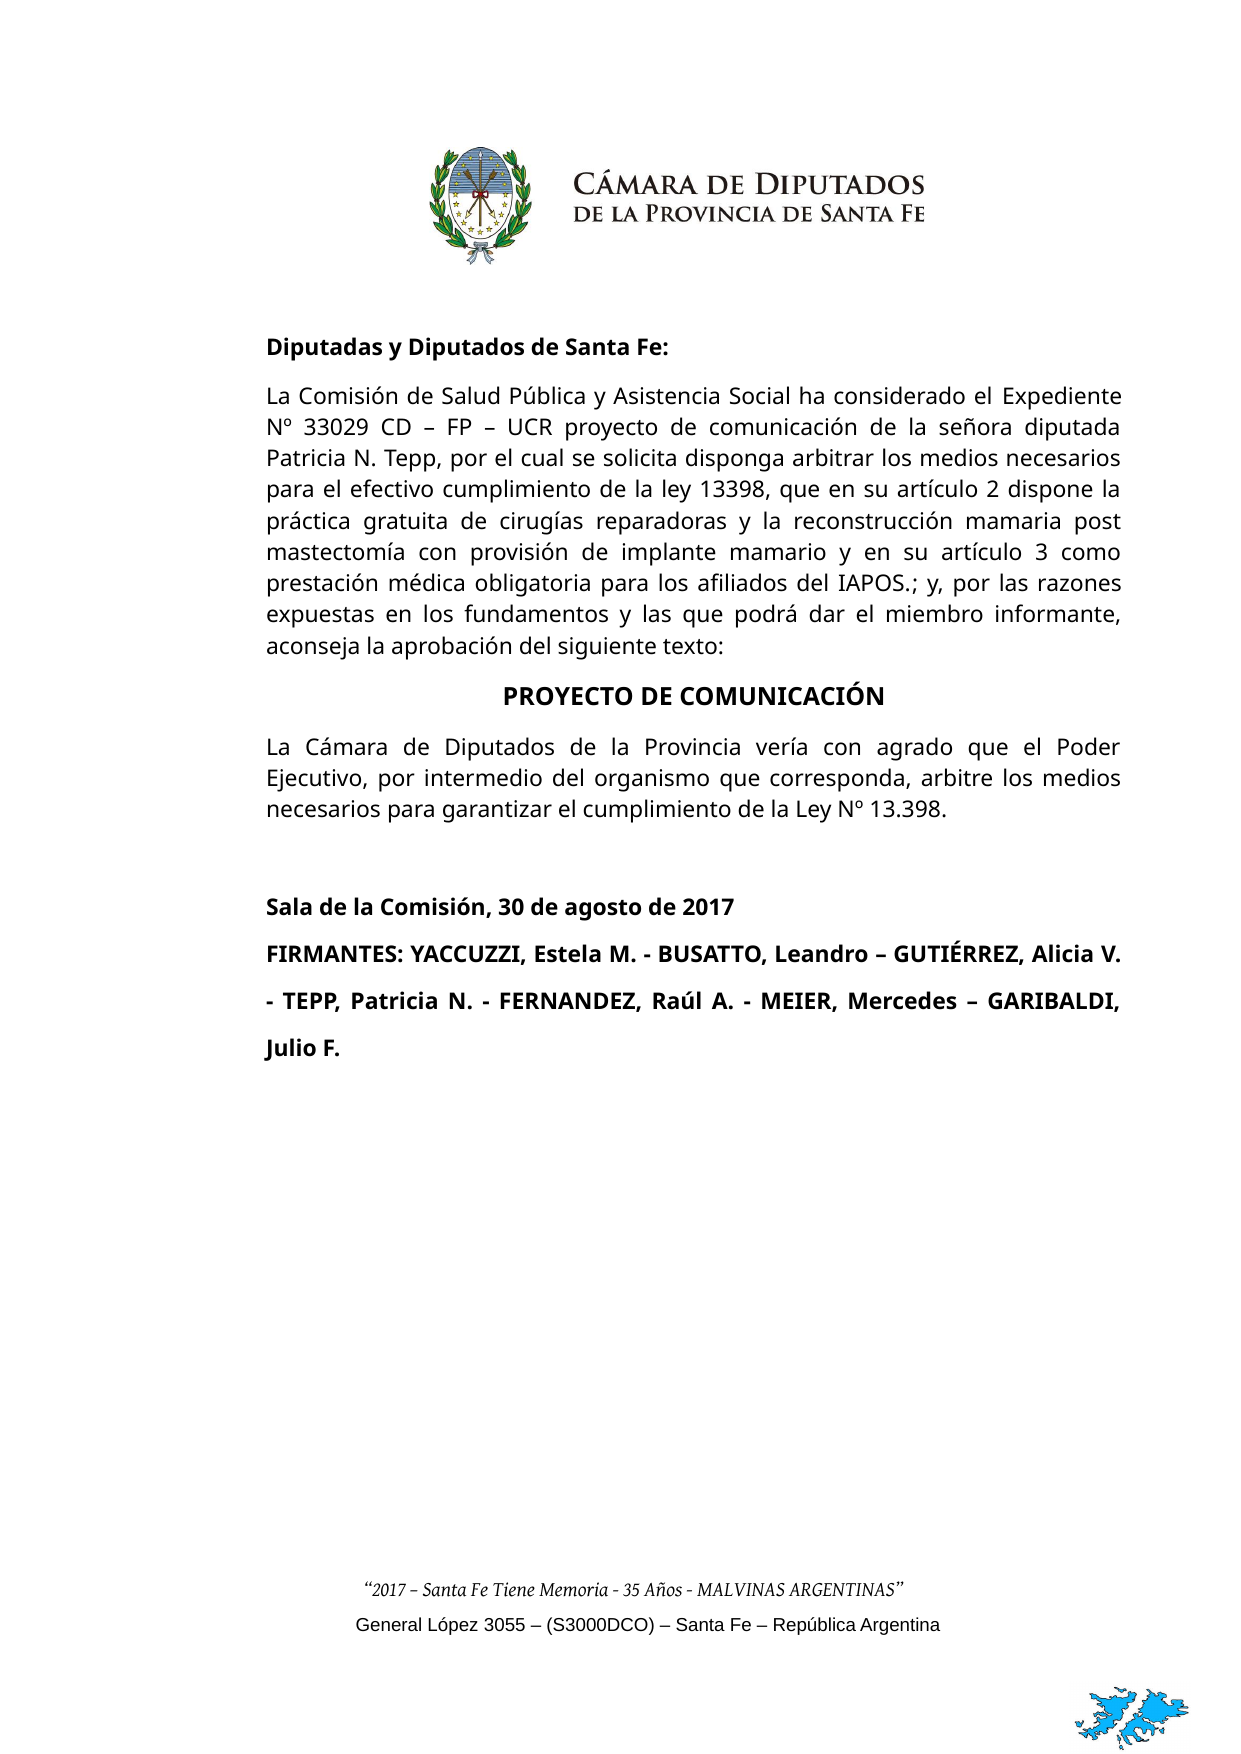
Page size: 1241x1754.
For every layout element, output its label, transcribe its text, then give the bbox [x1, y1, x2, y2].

picture [429, 147, 925, 269]
picture [1068, 1681, 1192, 1754]
text Diputadas y Diputados de Santa Fe: [266, 331, 1122, 362]
text FIRMANTES: YACCUZZI, Estela M. - BUSATTO, Leandro – GUTIÉRREZ, Alicia V. - TEPP, Patricia N. - FERNANDEZ, Raúl A. - MEIER, Mercedes – GARIBALDI, Julio F. [266, 938, 1122, 1063]
text La Cámara de Diputados de la Provincia vería con agrado que el Poder Ejecutivo, por intermedio del organismo que corresponda, arbitre los medios necesarios para garantizar el cumplimiento de la Ley Nº 13.398. [266, 730, 1122, 824]
text PROYECTO DE COMUNICACIÓN [266, 679, 1122, 713]
text La Comisión de Salud Pública y Asistencia Social ha considerado el Expediente Nº 33029 CD – FP – UCR proyecto de comunicación de la señora diputada Patricia N. Tepp, por el cual se solicita disponga arbitrar los medios necesarios para el efectivo cumplimiento de la ley 13398, que en su artículo 2 dispone la práctica gratuita de cirugías reparadoras y la reconstrucción mamaria post mastectomía con provisión de implante mamario y en su artículo 3 como prestación médica obligatoria para los afiliados del IAPOS.; y, por las razones expuestas en los fundamentos y las que podrá dar el miembro informante, aconseja la aprobación del siguiente texto: [266, 380, 1122, 661]
text Sala de la Comisión, 30 de agosto de 2017 [266, 891, 1122, 922]
